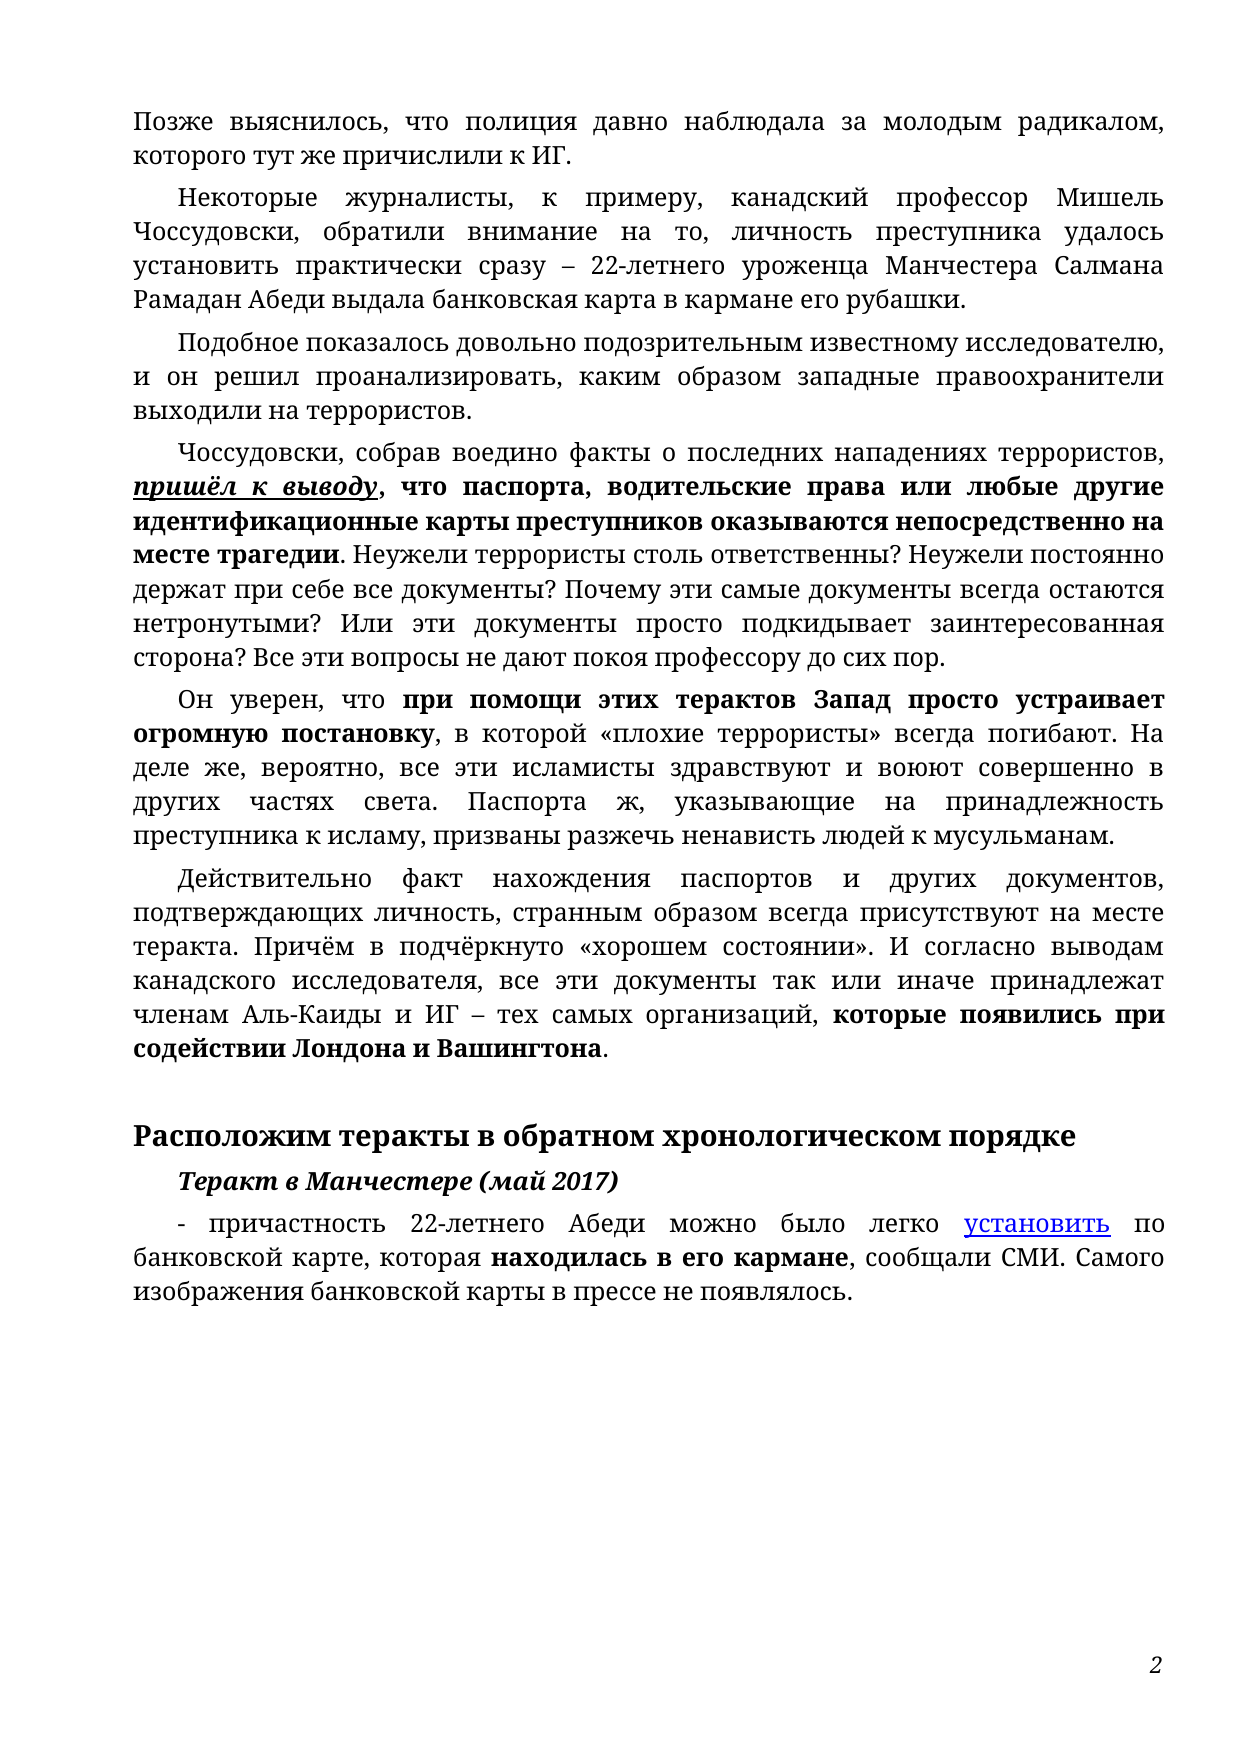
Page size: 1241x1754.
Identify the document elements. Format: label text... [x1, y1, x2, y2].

text Расположим теракты в обратном хронологическом порядке [133, 1116, 1165, 1155]
text Он уверен, что при помощи этих терактов Запад просто устраивает огромную постановку, в которой «плохие террористы» всегда погибают. На деле же, вероятно, все эти исламисты здравствуют и воюют совершенно в других частях света. Паспорта ж, указывающие на принадлежность преступника к исламу, призваны разжечь ненависть людей к мусульманам. [133, 682, 1165, 852]
text Теракт в Манчестере (май 2017) [133, 1163, 1165, 1198]
text - причастность 22-летнего Абеди можно было легко установить по банковской карте, которая находилась в его кармане, сообщали СМИ. Самого изображения банковской карты в прессе не появлялось. [133, 1206, 1165, 1308]
text Некоторые журналисты, к примеру, канадский профессор Мишель Чоссудовски, обратили внимание на то, личность преступника удалось установить практически сразу – 22-летнего уроженца Манчестера Салмана Рамадан Абеди выдала банковская карта в кармане его рубашки. [133, 180, 1165, 316]
text Подобное показалось довольно подозрительным известному исследователю, и он решил проанализировать, каким образом западные правоохранители выходили на террористов. [133, 324, 1165, 427]
text Чоссудовски, собрав воедино факты о последних нападениях террористов, пришёл к выводу, что паспорта, водительские права или любые другие идентификационные карты преступников оказываются непосредственно на месте трагедии. Неужели террористы столь ответственны? Неужели постоянно держат при себе все документы? Почему эти самые документы всегда остаются нетронутыми? Или эти документы просто подкидывает заинтересованная сторона? Все эти вопросы не дают покоя профессору до сих пор. [133, 435, 1165, 673]
text Позже выяснилось, что полиция давно наблюдала за молодым радикалом, которого тут же причислили к ИГ. [133, 103, 1165, 172]
text Действительно факт нахождения паспортов и других документов, подтверждающих личность, странным образом всегда присутствуют на месте теракта. Причём в подчёркнуто «хорошем состоянии». И согласно выводам канадского исследователя, все эти документы так или иначе принадлежат членам Аль-Каиды и ИГ – тех самых организаций, которые появились при содействии Лондона и Вашингтона. [133, 860, 1165, 1065]
